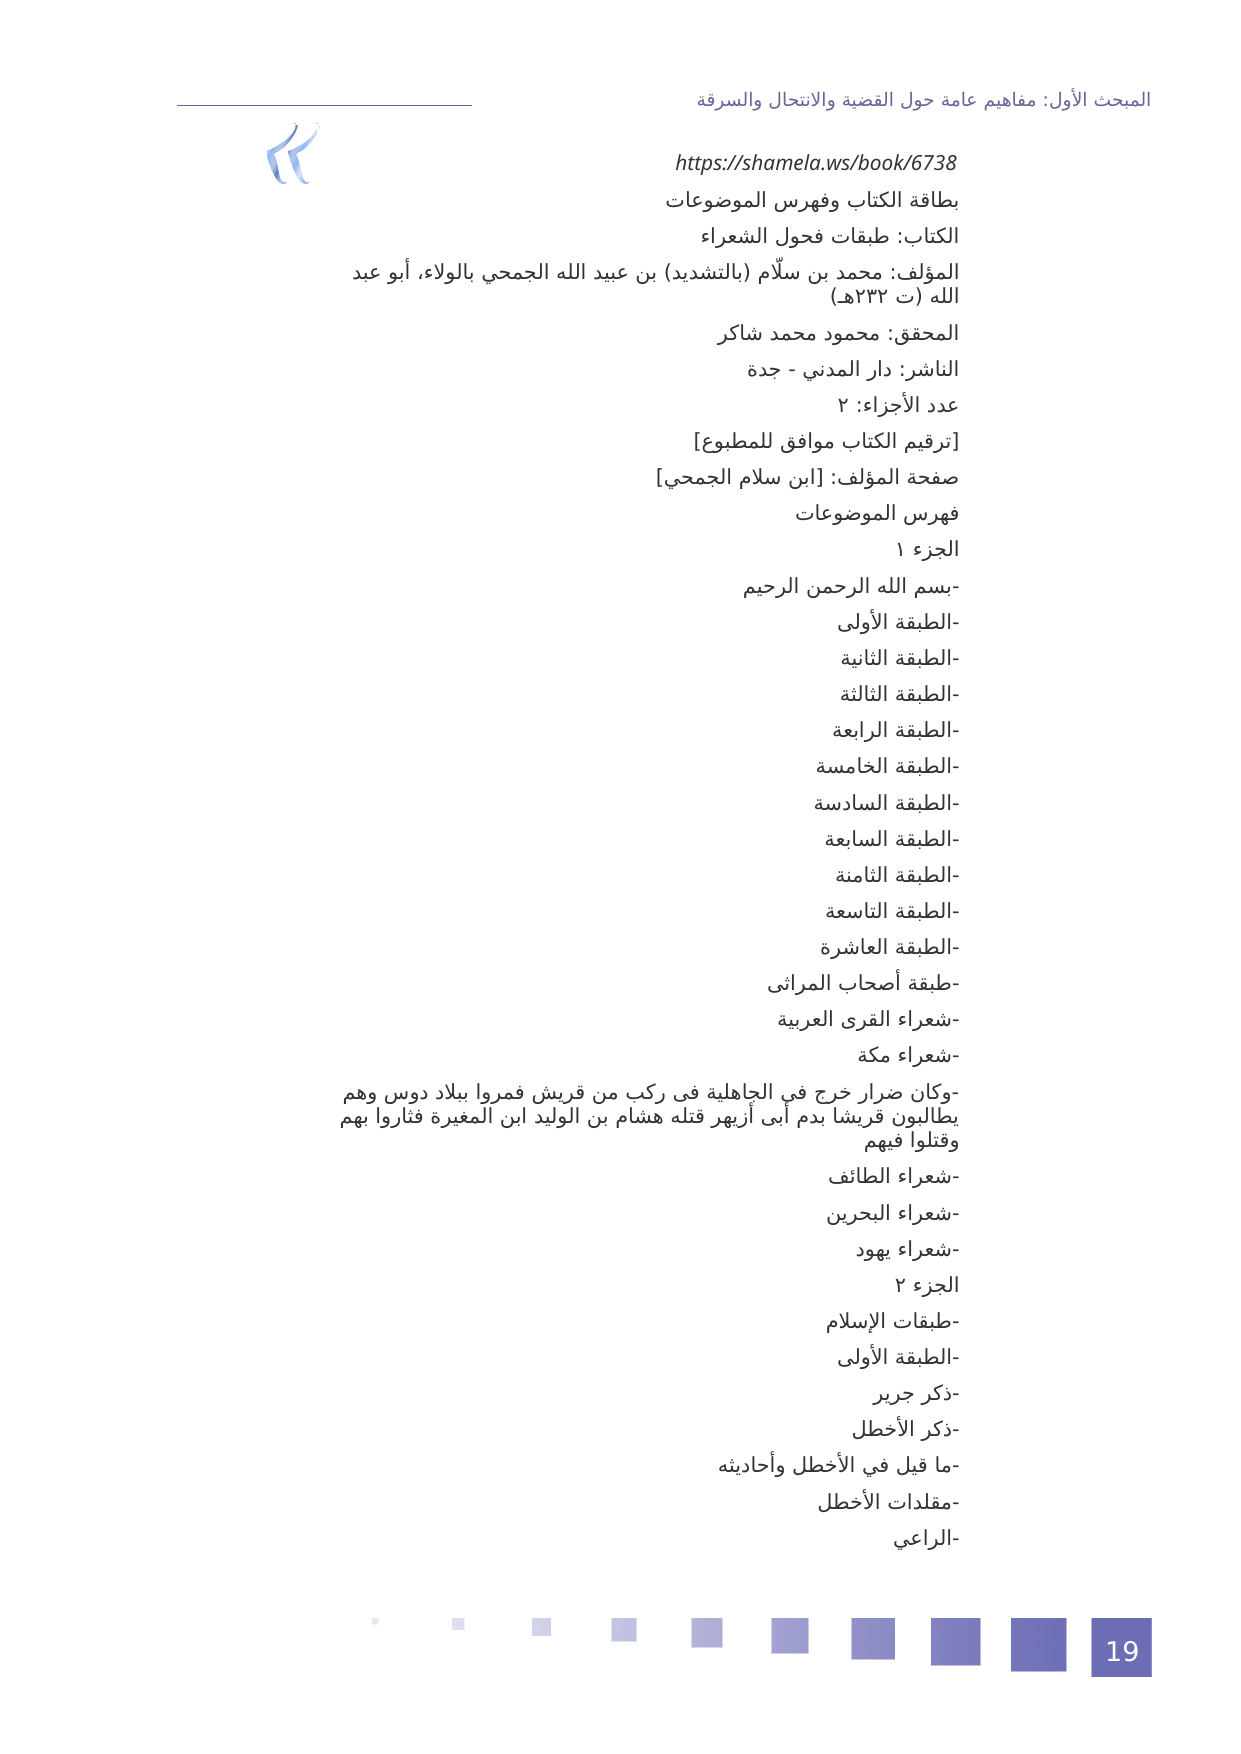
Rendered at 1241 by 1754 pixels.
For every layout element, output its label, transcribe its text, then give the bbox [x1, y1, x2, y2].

table_header [1101, 148, 1151, 1562]
table_header [267, 125, 317, 1562]
table_header يذكر كذلك أنه من أسباب الانتحال التي وردت في الكتب النقدية خاصة كتاب: طبقات فحول الشعراء لابن سلام الجمحي العصبية القبلية الرواة وزيادتهم في الاستعار كتاب السير ودورهم في الانتحال الشعراء الوضاعون وزيادتهم في أشعار أبنائهم. https://shamela.ws/book/6738 بطاقة الكتاب وفهرس الموضوعات الكتاب: طبقات فحول الشعراء المؤلف: محمد بن سلّام (بالتشديد) بن عبيد الله الجمحي بالولاء، أبو عبد الله (ت ٢٣٢هـ) المحقق: محمود محمد شاكر الناشر: دار المدني - جدة عدد الأجزاء: ٢ [ترقيم الكتاب موافق للمطبوع] صفحة المؤلف: [ابن سلام الجمحي] فهرس الموضوعات الجزء ١ -بسم الله الرحمن الرحيم -الطبقة الأولى -الطبقة الثانية -الطبقة الثالثة -الطبقة الرابعة -الطبقة الخامسة -الطبقة السادسة -الطبقة السابعة -الطبقة الثامنة -الطبقة التاسعة -الطبقة العاشرة -طبقة أصحاب المراثى -شعراء القرى العربية -شعراء مكة -وكان ضرار خرج فى الجاهلية فى ركب من قريش فمروا ببلاد دوس وهم يطالبون قريشا بدم أبى أزيهر قتله هشام بن الوليد ابن المغيرة فثاروا بهم وقتلوا فيهم -شعراء الطائف -شعراء البحرين -شعراء يهود الجزء ٢ -طبقات الإسلام -الطبقة الأولى -ذكر جرير -ذكر الأخطل -ما قيل في الأخطل وأحاديثه -مقلدات الأخطل -الراعي -الطبقة الثانية -الطبقة الثالثة -من الإسلامين أربعة -الطبقة الرابعة -الطبقة الخامسة -الطبقة السادسة -من الإسلاميين -الطبقة السابعة -من الإسلاميين أربعة رهط -الطبقة الثامنة -من الإسلاميين أربعة رهط -الطبقة التاسعة -الطبقة العاشرة [319, 125, 1099, 1562]
picture [177, 1618, 1152, 1677]
